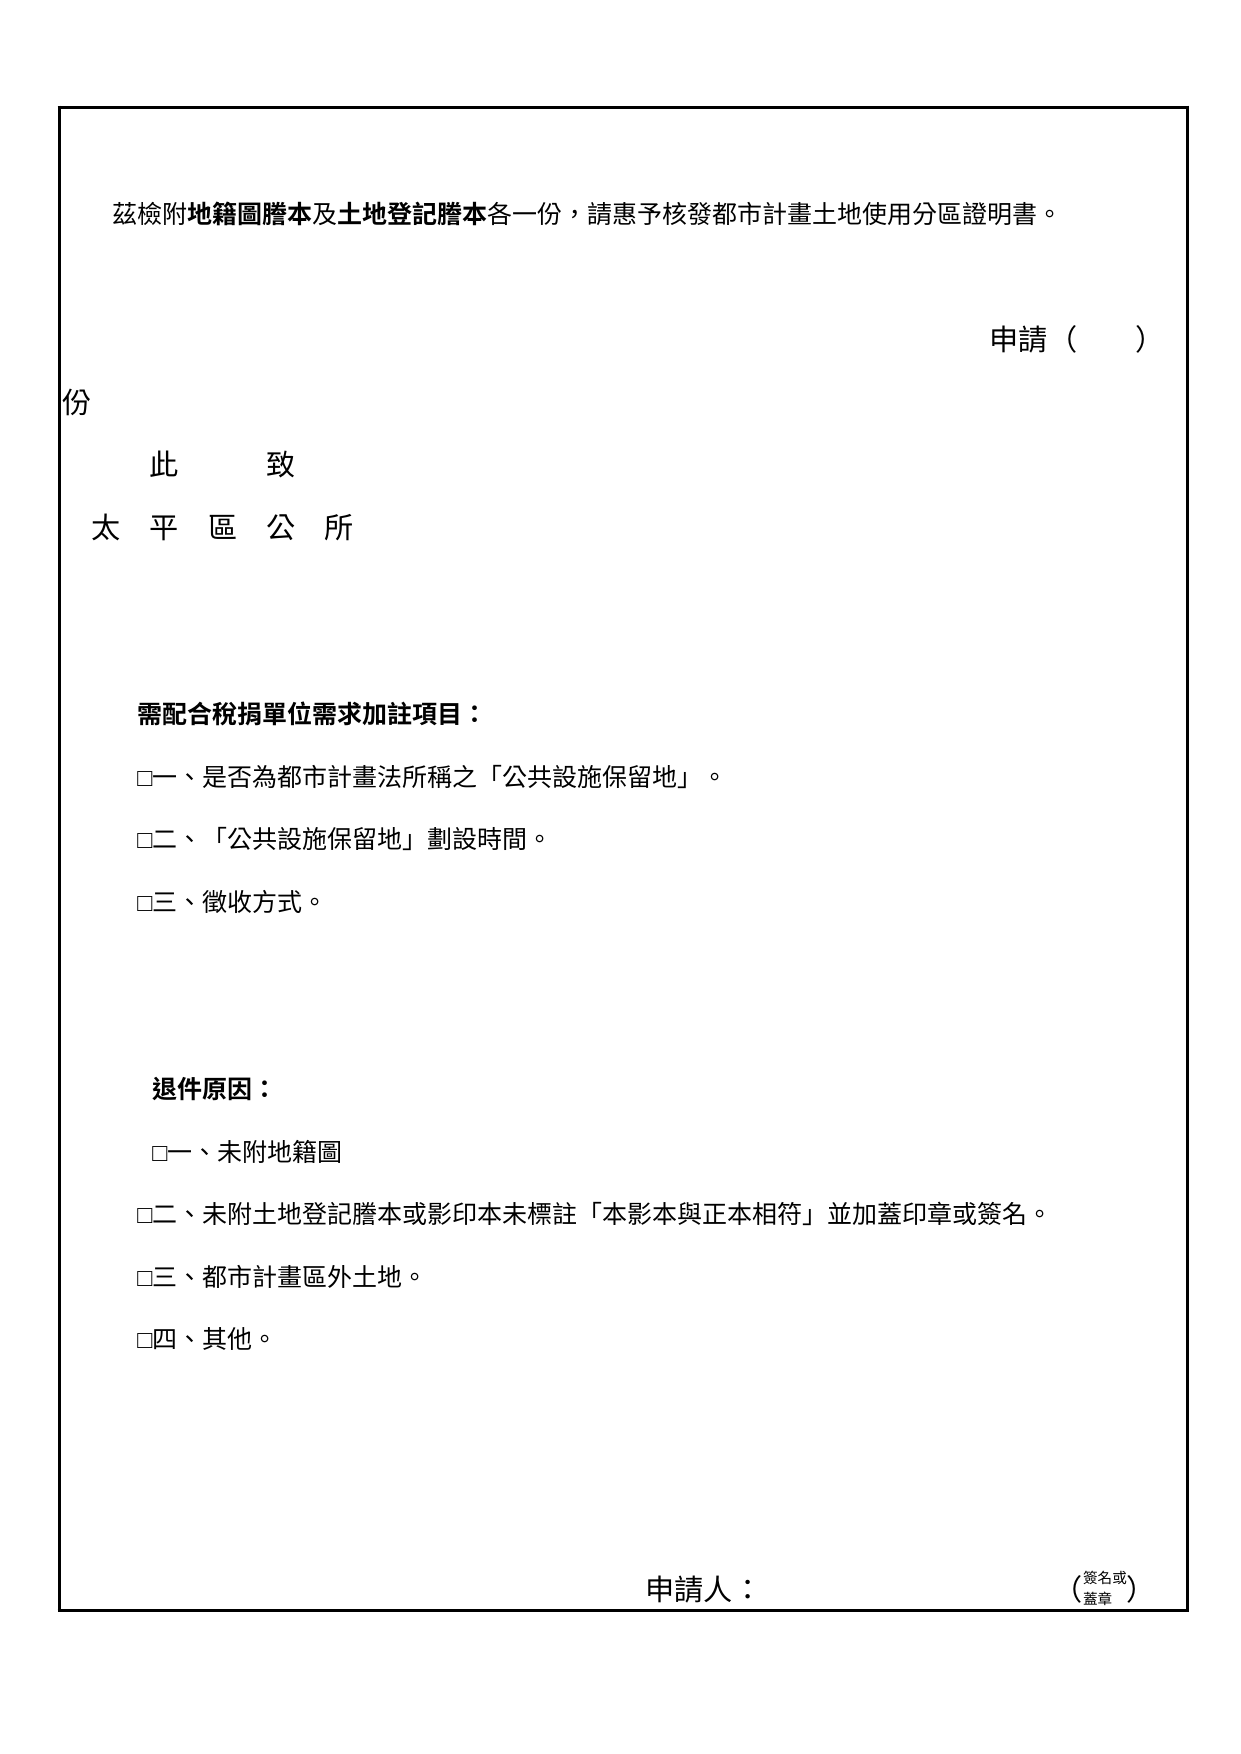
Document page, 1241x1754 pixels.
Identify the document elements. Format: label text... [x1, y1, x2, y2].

table_cell 茲檢附地籍圖謄本及土地登記謄本各一份，請惠予核發都市計畫土地使用分區證明書。 申請（ ）份 此 致 太 平 區 公 所 需配合稅捐單位需求加註項目： □一、是否為都市計畫法所稱之「公共設施保留地」。 □二、「公共設施保留地」劃設時間。 □三、徵收方式。 退件原因： □一、未附地籍圖 □二、未附土地登記謄本或影印本未標註「本影本與正本相符」並加蓋印章或簽名。 □三、都市計畫區外土地。 □四、其他。 申請人： （簽名或蓋章） 中 華 民 國 年 月 日 [61, 109, 1186, 1609]
